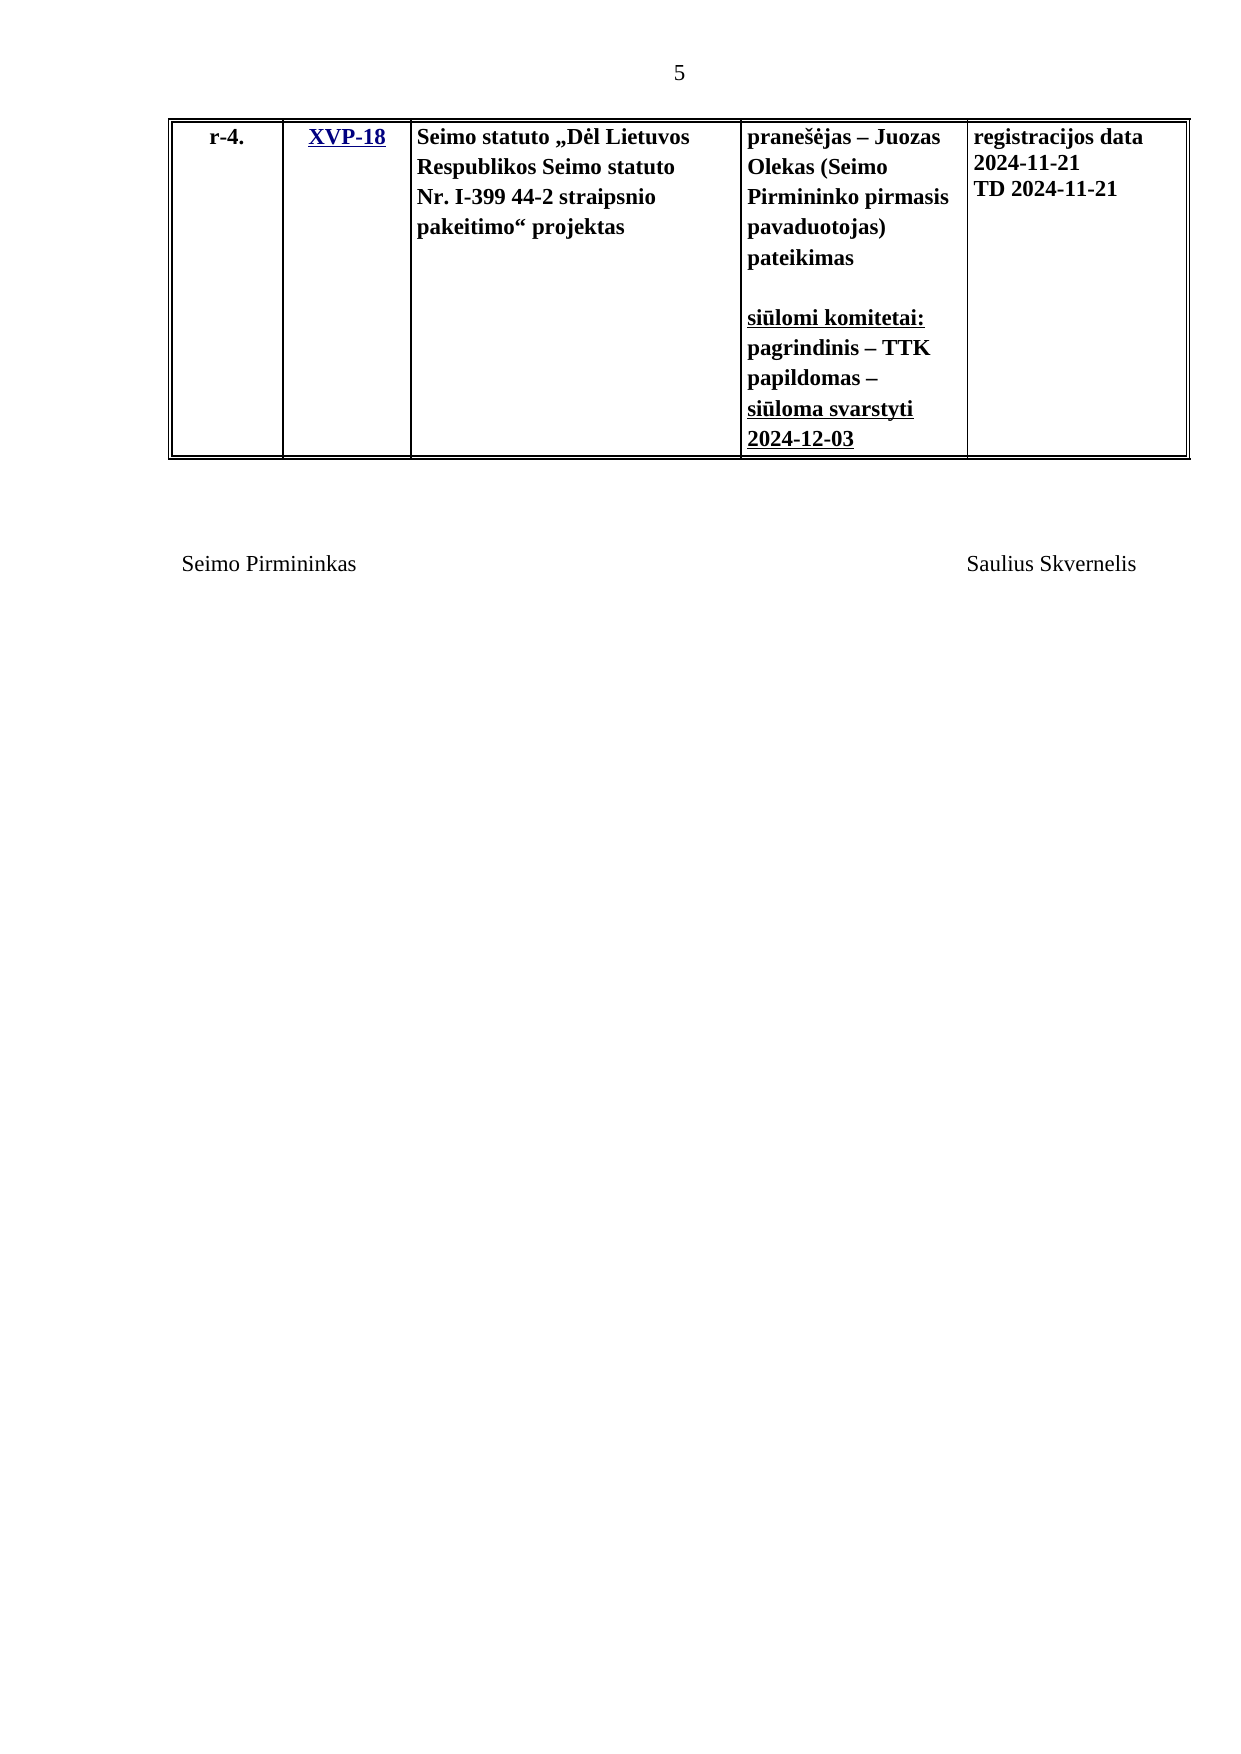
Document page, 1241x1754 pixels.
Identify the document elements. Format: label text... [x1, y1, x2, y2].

table_cell Seimo Pirmininkas [170, 460, 503, 582]
table_cell pranešėjas – Juozas Olekas (Seimo Pirmininko pirmasis pavaduotojas) pateikimas siūlomi komitetai: pagrindinis – TTK papildomas – siūloma svarstyti 2024-12-03 [742, 123, 967, 455]
table_cell XVP-18 [284, 123, 410, 455]
table_cell registracijos data 2024-11-21 TD 2024-11-21 [968, 123, 1186, 455]
table_cell [1190, 118, 1240, 455]
table_cell Saulius Skvernelis [872, 455, 1240, 582]
table_cell Seimo statuto „Dėl Lietuvos Respublikos Seimo statuto Nr. I-399 44-2 straipsnio pakeitimo“ projektas [412, 123, 740, 455]
table_cell r-4. [173, 123, 282, 455]
table_cell [504, 460, 872, 582]
